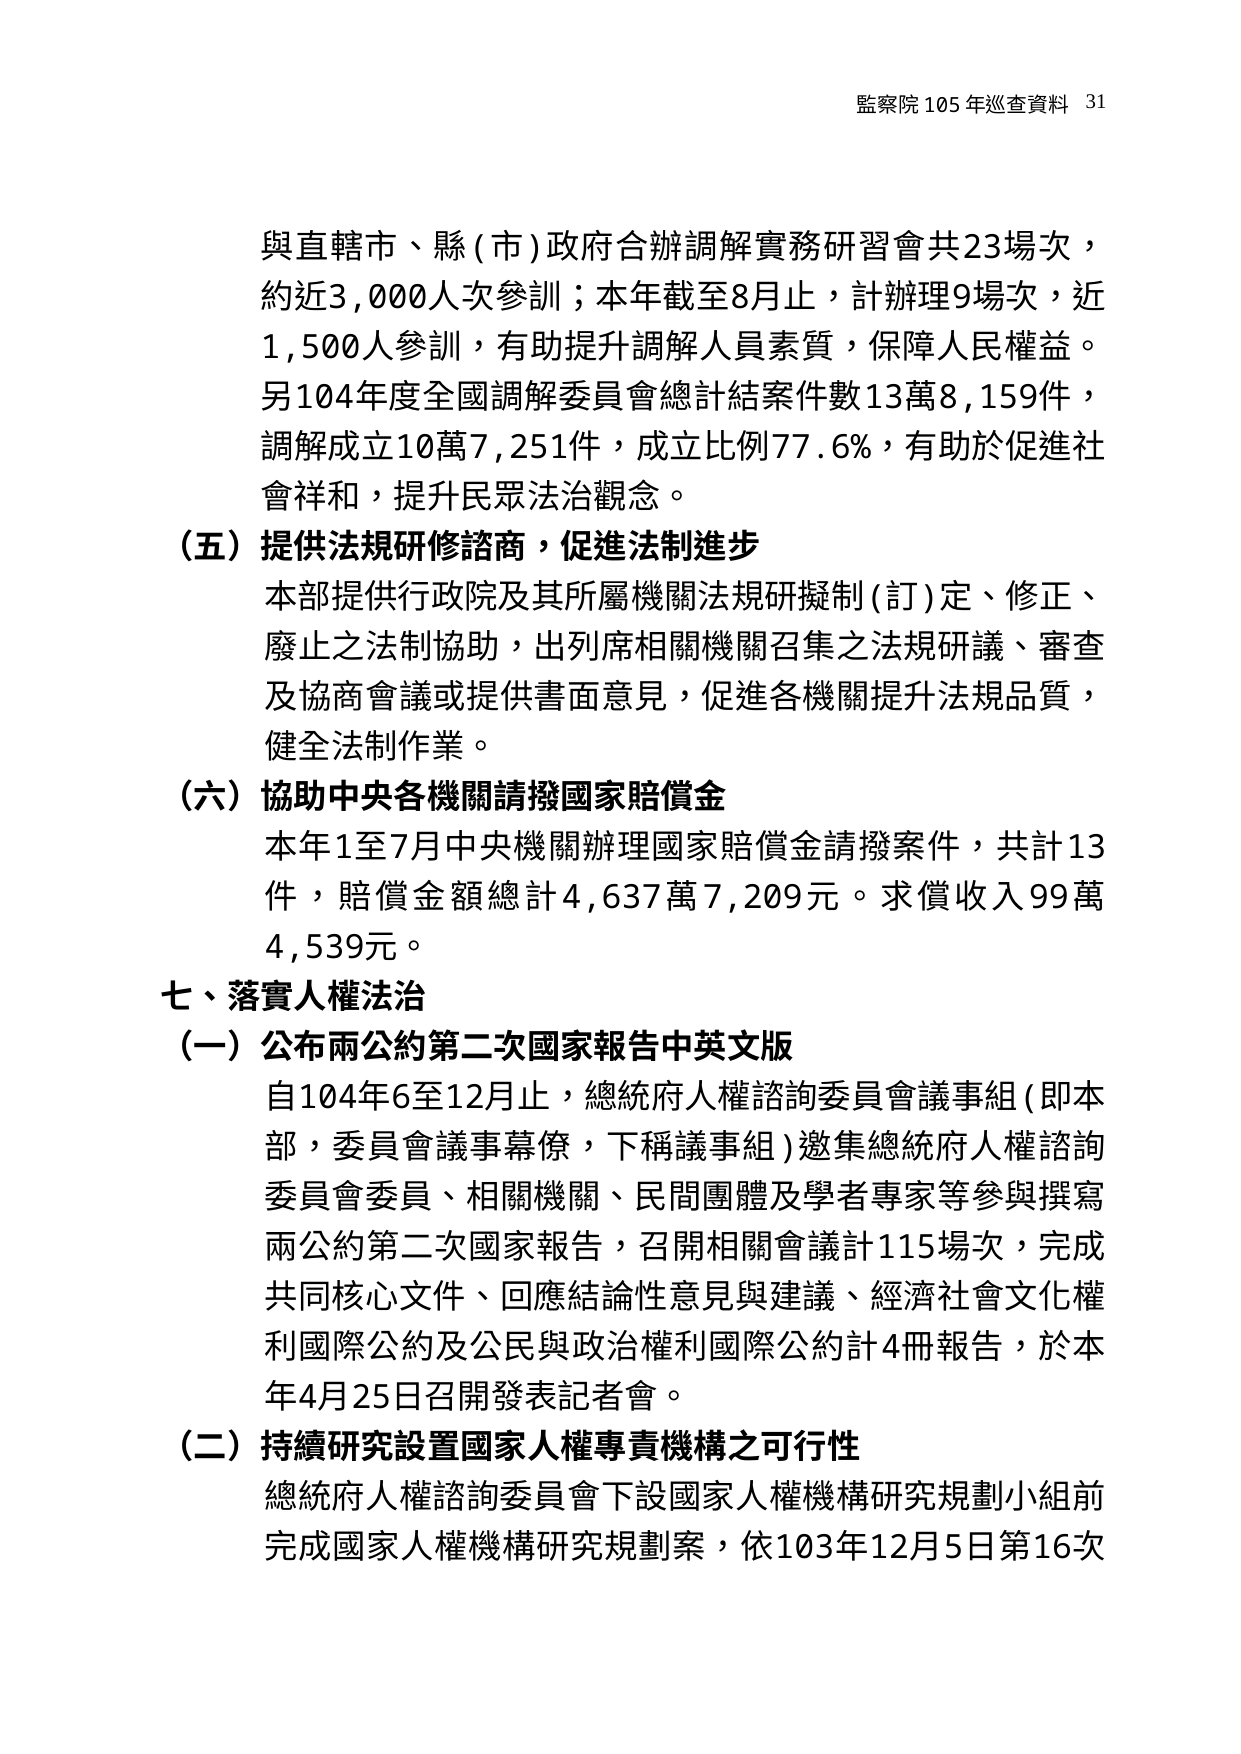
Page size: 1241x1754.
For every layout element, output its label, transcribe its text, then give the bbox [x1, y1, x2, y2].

text 本部提供行政院及其所屬機關法規研擬制(訂)定、修正、廢止之法制協助，出列席相關機關召集之法規研議、審查及協商會議或提供書面意見，促進各機關提升法規品質，健全法制作業。 [264, 569, 1106, 769]
text 與直轄市、縣(市)政府合辦調解實務研習會共23場次，約近3,000人次參訓；本年截至8月止，計辦理9場次，近1,500人參訓，有助提升調解人員素質，保障人民權益。另104年度全國調解委員會總計結案件數13萬8,159件，調解成立10萬7,251件，成立比例77.6%，有助於促進社會祥和，提升民眾法治觀念。 [260, 219, 1106, 519]
text （六）協助中央各機關請撥國家賠償金 [160, 769, 1106, 819]
text 自104年6至12月止，總統府人權諮詢委員會議事組(即本部，委員會議事幕僚，下稱議事組)邀集總統府人權諮詢委員會委員、相關機關、民間團體及學者專家等參與撰寫兩公約第二次國家報告，召開相關會議計115場次，完成共同核心文件、回應結論性意見與建議、經濟社會文化權利國際公約及公民與政治權利國際公約計4冊報告，於本年4月25日召開發表記者會。 [264, 1069, 1106, 1419]
text 總統府人權諮詢委員會下設國家人權機構研究規劃小組前完成國家人權機構研究規劃案，依103年12月5日第16次 [264, 1469, 1106, 1569]
text 七、落實人權法治 [160, 969, 1106, 1019]
text （一）公布兩公約第二次國家報告中英文版 [160, 1019, 1106, 1069]
text （二）持續研究設置國家人權專責機構之可行性 [160, 1419, 1106, 1469]
text 本年1至7月中央機關辦理國家賠償金請撥案件，共計13件，賠償金額總計4,637萬7,209元。求償收入99萬4,539元。 [264, 819, 1106, 969]
text （五）提供法規研修諮商，促進法制進步 [160, 519, 1106, 569]
